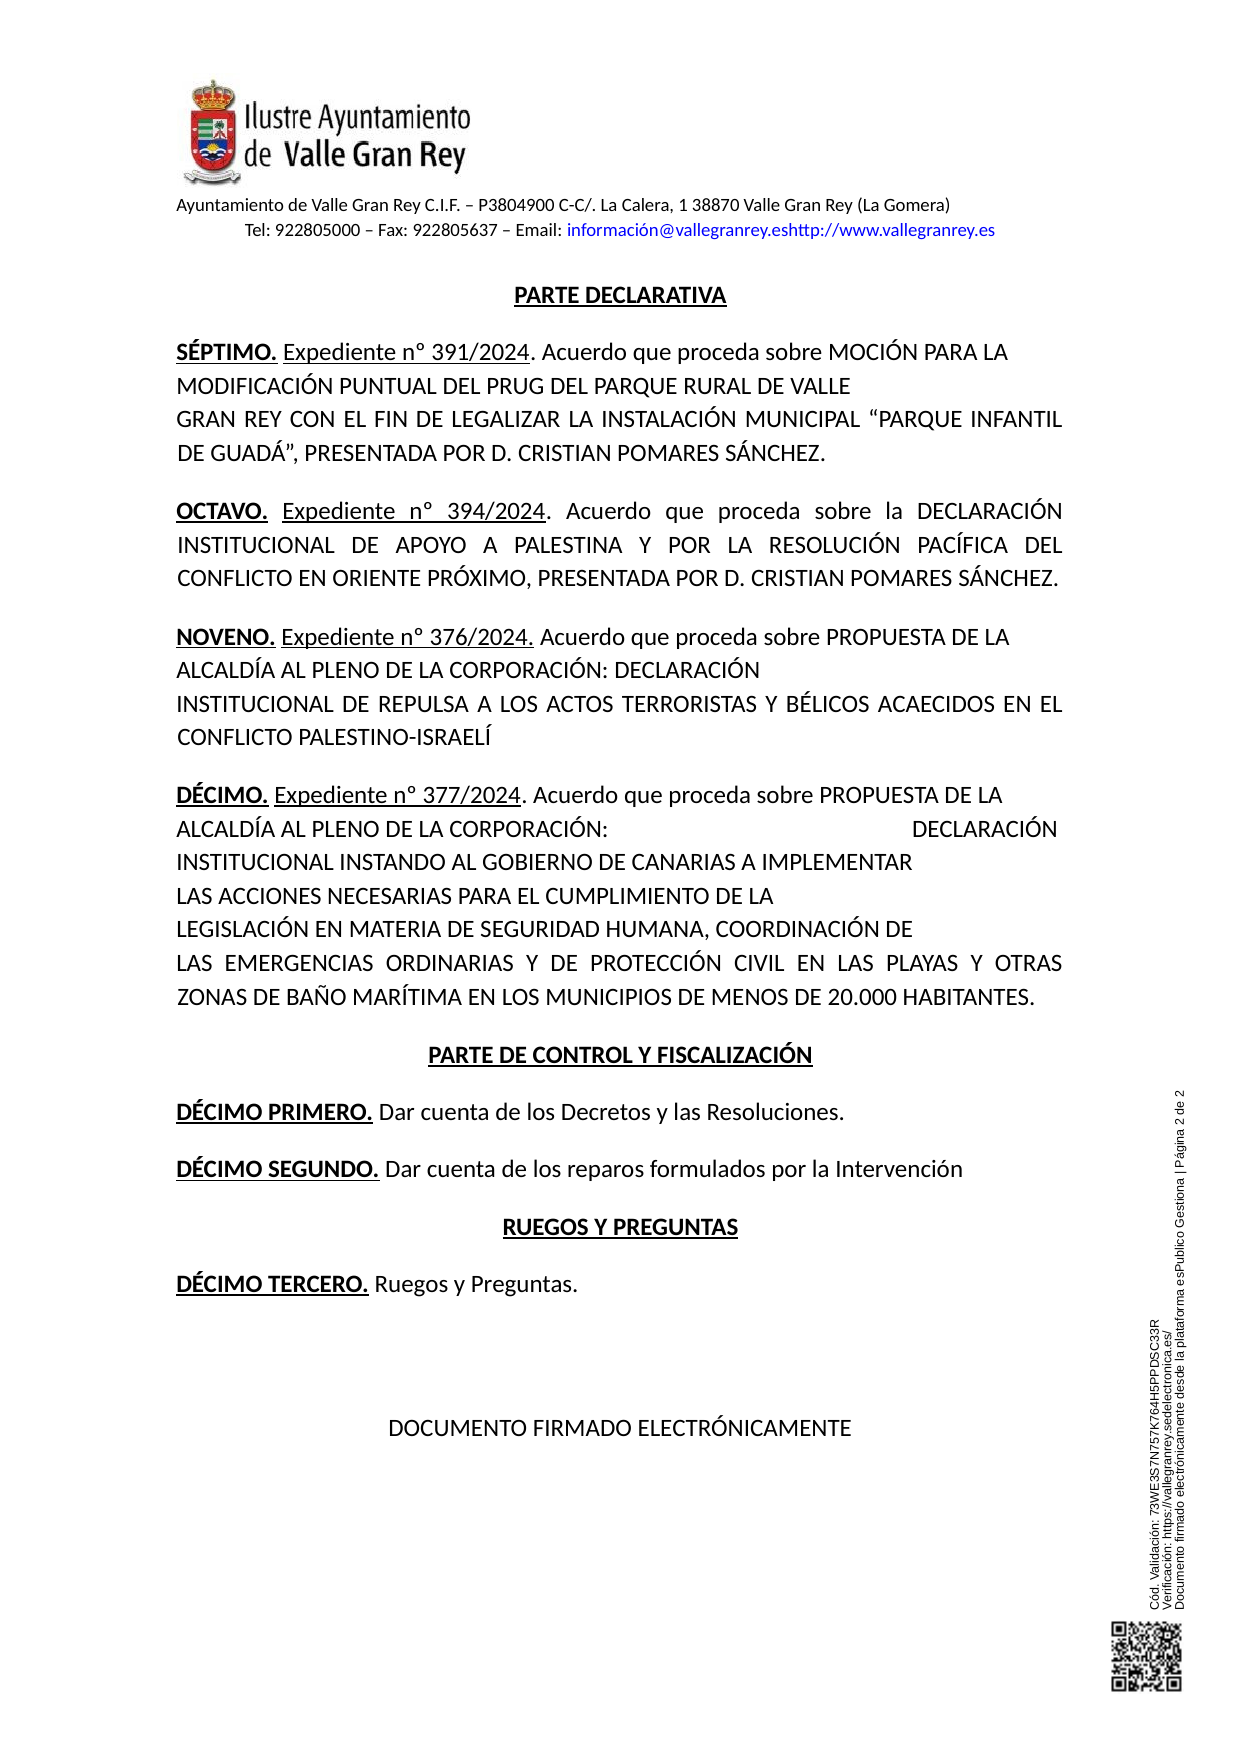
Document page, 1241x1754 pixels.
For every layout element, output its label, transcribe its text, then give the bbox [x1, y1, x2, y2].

text LAS EMERGENCIAS ORDINARIAS Y DE PROTECCIÓN CIVIL EN LAS PLAYAS Y OTRAS ZONAS DE BAÑO MARÍTIMA EN LOS MUNICIPIOS DE MENOS DE 20.000 HABITANTES. [176, 947, 1063, 1011]
text NOVENO. Expediente nº 376/2024. Acuerdo que proceda sobre PROPUESTA DE LA [176, 621, 1063, 651]
text ALCALDÍA AL PLENO DE LA CORPORACIÓN: DECLARACIÓN [176, 813, 1063, 843]
text Ayuntamiento de Valle Gran Rey C.I.F. – P3804900 C-C/. La Calera, 1 38870 Valle Gran Rey (La Gomera) [176, 193, 1063, 216]
subtitle PARTE DE CONTROL Y FISCALIZACIÓN [177, 1039, 1063, 1069]
text DÉCIMO SEGUNDO. Dar cuenta de los reparos formulados por la Intervención [176, 1154, 1063, 1184]
text DOCUMENTO FIRMADO ELECTRÓNICAMENTE [177, 1412, 1062, 1443]
text SÉPTIMO. Expediente nº 391/2024. Acuerdo que proceda sobre MOCIÓN PARA LA [176, 336, 1063, 367]
text DÉCIMO TERCERO. Ruegos y Preguntas. [176, 1268, 1063, 1299]
text GRAN REY CON EL FIN DE LEGALIZAR LA INSTALACIÓN MUNICIPAL “PARQUE INFANTIL DE GUADÁ”, PRESENTADA POR D. CRISTIAN POMARES SÁNCHEZ. [176, 403, 1063, 468]
subtitle RUEGOS Y PREGUNTAS [177, 1211, 1063, 1242]
text OCTAVO. Expediente nº 394/2024. Acuerdo que proceda sobre la DECLARACIÓN INSTITUCIONAL DE APOYO A PALESTINA Y POR LA RESOLUCIÓN PACÍFICA DEL CONFLICTO EN ORIENTE PRÓXIMO, PRESENTADA POR D. CRISTIAN POMARES SÁNCHEZ. [176, 495, 1063, 593]
subtitle PARTE DECLARATIVA [177, 279, 1063, 310]
text INSTITUCIONAL INSTANDO AL GOBIERNO DE CANARIAS A IMPLEMENTAR [176, 847, 1063, 877]
text Tel: 922805000 – Fax: 922805637 – Email: información@vallegranrey.eshttp://www.vallegranrey.es [177, 218, 1062, 241]
text MODIFICACIÓN PUNTUAL DEL PRUG DEL PARQUE RURAL DE VALLE [176, 370, 1063, 401]
text ALCALDÍA AL PLENO DE LA CORPORACIÓN: DECLARACIÓN [176, 654, 1063, 685]
text DÉCIMO PRIMERO. Dar cuenta de los Decretos y las Resoluciones. [176, 1096, 1063, 1127]
text INSTITUCIONAL DE REPULSA A LOS ACTOS TERRORISTAS Y BÉLICOS ACAECIDOS EN EL CONFLICTO PALESTINO-ISRAELÍ [176, 688, 1063, 752]
text LAS ACCIONES NECESARIAS PARA EL CUMPLIMIENTO DE LA [176, 880, 1063, 911]
text LEGISLACIÓN EN MATERIA DE SEGURIDAD HUMANA, COORDINACIÓN DE [176, 914, 1063, 944]
text DÉCIMO. Expediente nº 377/2024. Acuerdo que proceda sobre PROPUESTA DE LA [176, 779, 1063, 810]
